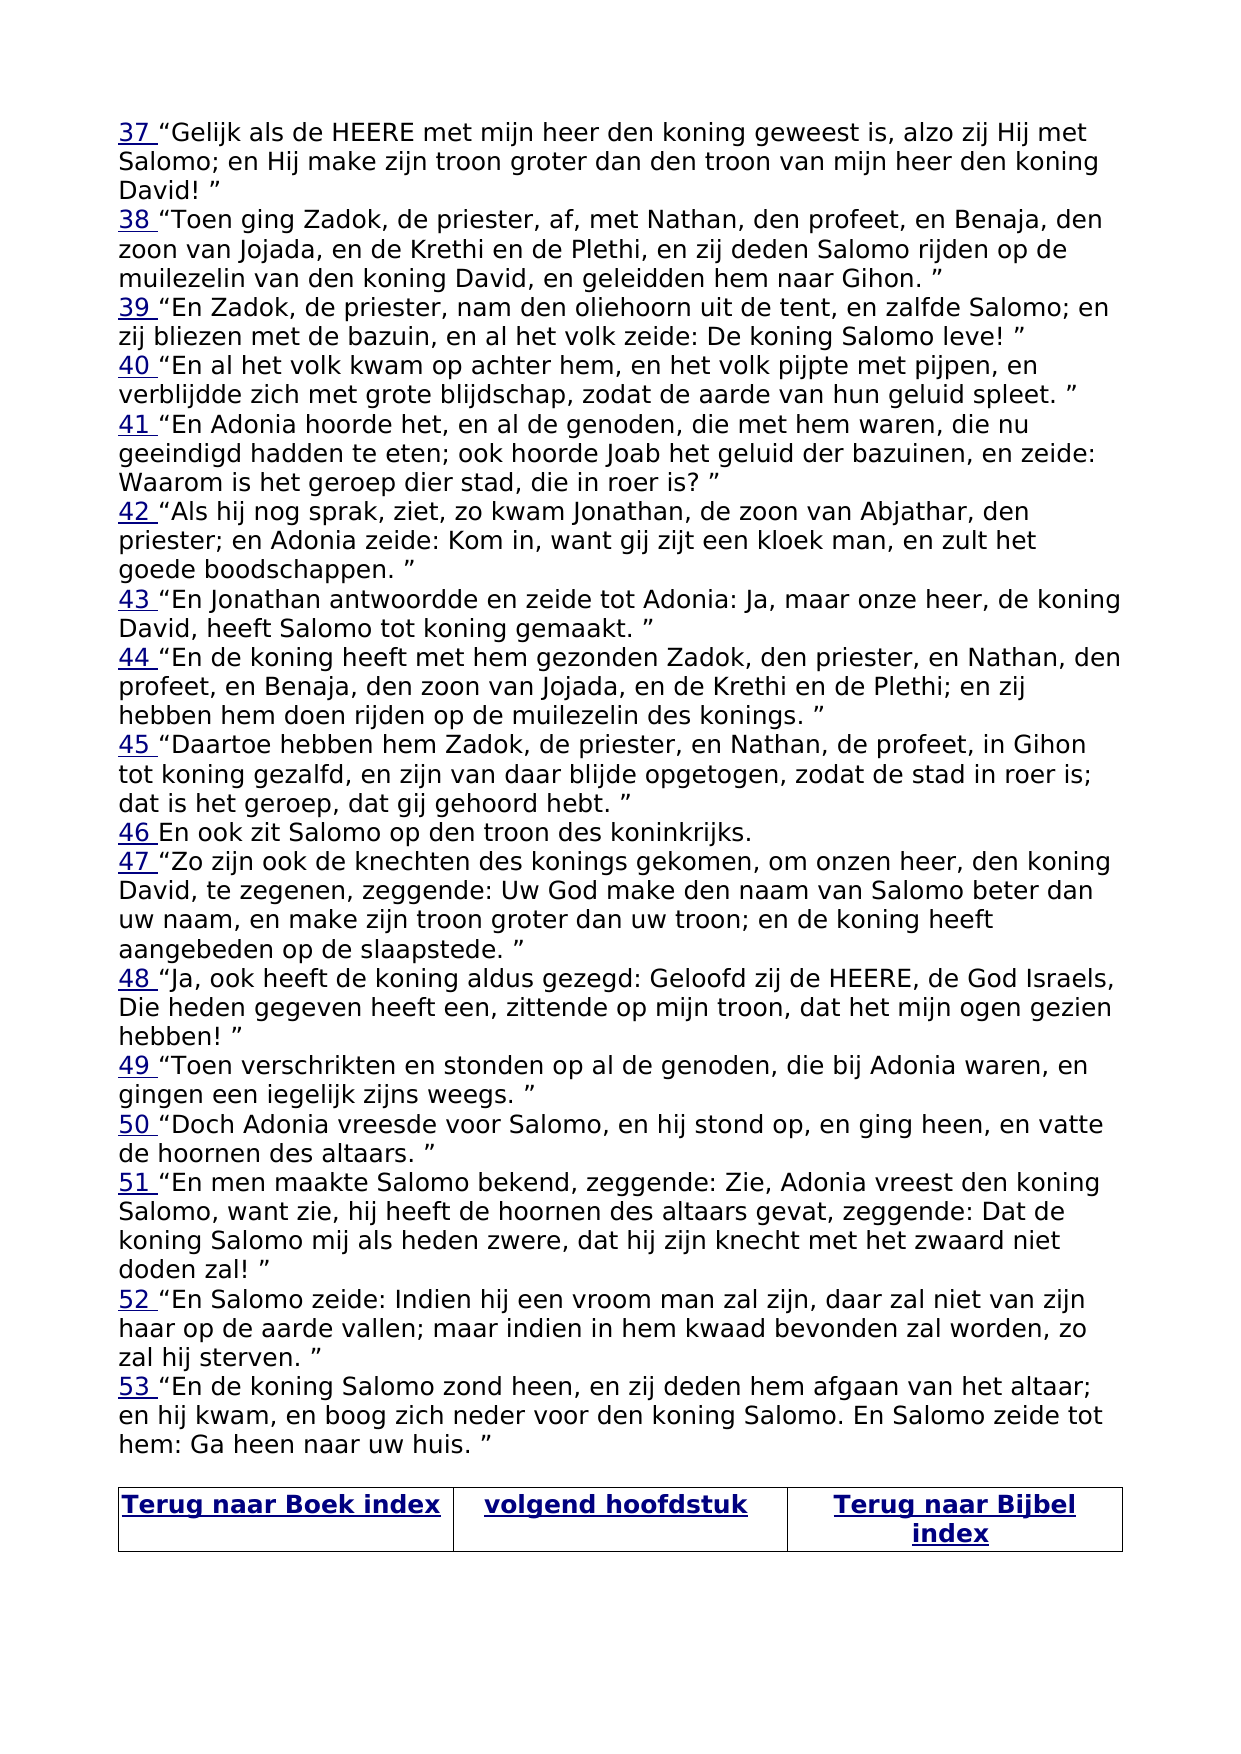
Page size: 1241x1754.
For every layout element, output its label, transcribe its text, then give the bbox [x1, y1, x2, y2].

table_header Terug naar Bijbel index [788, 1488, 1122, 1551]
table_header Terug naar Boek index [119, 1488, 453, 1551]
text 37 “Gelijk als de HEERE met mijn heer den koning geweest is, alzo zij Hij met Salomo; en Hij make zijn troon groter dan den troon van mijn heer den koning David! ” 38 “Toen ging Zadok, de priester, af, met Nathan, den profeet, en Benaja, den zoon van Jojada, en de Krethi en de Plethi, en zij deden Salomo rijden op de muilezelin van den koning David, en geleidden hem naar Gihon. ” 39 “En Zadok, de priester, nam den oliehoorn uit de tent, en zalfde Salomo; en zij bliezen met de bazuin, en al het volk zeide: De koning Salomo leve! ” 40 “En al het volk kwam op achter hem, en het volk pijpte met pijpen, en verblijdde zich met grote blijdschap, zodat de aarde van hun geluid spleet. ” 41 “En Adonia hoorde het, en al de genoden, die met hem waren, die nu geeindigd hadden te eten; ook hoorde Joab het geluid der bazuinen, en zeide: Waarom is het geroep dier stad, die in roer is? ” 42 “Als hij nog sprak, ziet, zo kwam Jonathan, de zoon van Abjathar, den priester; en Adonia zeide: Kom in, want gij zijt een kloek man, en zult het goede boodschappen. ” 43 “En Jonathan antwoordde en zeide tot Adonia: Ja, maar onze heer, de koning David, heeft Salomo tot koning gemaakt. ” 44 “En de koning heeft met hem gezonden Zadok, den priester, en Nathan, den profeet, en Benaja, den zoon van Jojada, en de Krethi en de Plethi; en zij hebben hem doen rijden op de muilezelin des konings. ” 45 “Daartoe hebben hem Zadok, de priester, en Nathan, de profeet, in Gihon tot koning gezalfd, en zijn van daar blijde opgetogen, zodat de stad in roer is; dat is het geroep, dat gij gehoord hebt. ” 46 En ook zit Salomo op den troon des koninkrijks. 47 “Zo zijn ook de knechten des konings gekomen, om onzen heer, den koning David, te zegenen, zeggende: Uw God make den naam van Salomo beter dan uw naam, en make zijn troon groter dan uw troon; en de koning heeft aangebeden op de slaapstede. ” 48 “Ja, ook heeft de koning aldus gezegd: Geloofd zij de HEERE, de God Israels, Die heden gegeven heeft een, zittende op mijn troon, dat het mijn ogen gezien hebben! ” 49 “Toen verschrikten en stonden op al de genoden, die bij Adonia waren, en gingen een iegelijk zijns weegs. ” 50 “Doch Adonia vreesde voor Salomo, en hij stond op, en ging heen, en vatte de hoornen des altaars. ” 51 “En men maakte Salomo bekend, zeggende: Zie, Adonia vreest den koning Salomo, want zie, hij heeft de hoornen des altaars gevat, zeggende: Dat de koning Salomo mij als heden zwere, dat hij zijn knecht met het zwaard niet doden zal! ” 52 “En Salomo zeide: Indien hij een vroom man zal zijn, daar zal niet van zijn haar op de aarde vallen; maar indien in hem kwaad bevonden zal worden, zo zal hij sterven. ” 53 “En de koning Salomo zond heen, en zij deden hem afgaan van het altaar; en hij kwam, en boog zich neder voor den koning Salomo. En Salomo zeide tot hem: Ga heen naar uw huis. ” [118, 118, 1122, 1460]
table_header volgend hoofdstuk [454, 1488, 787, 1551]
